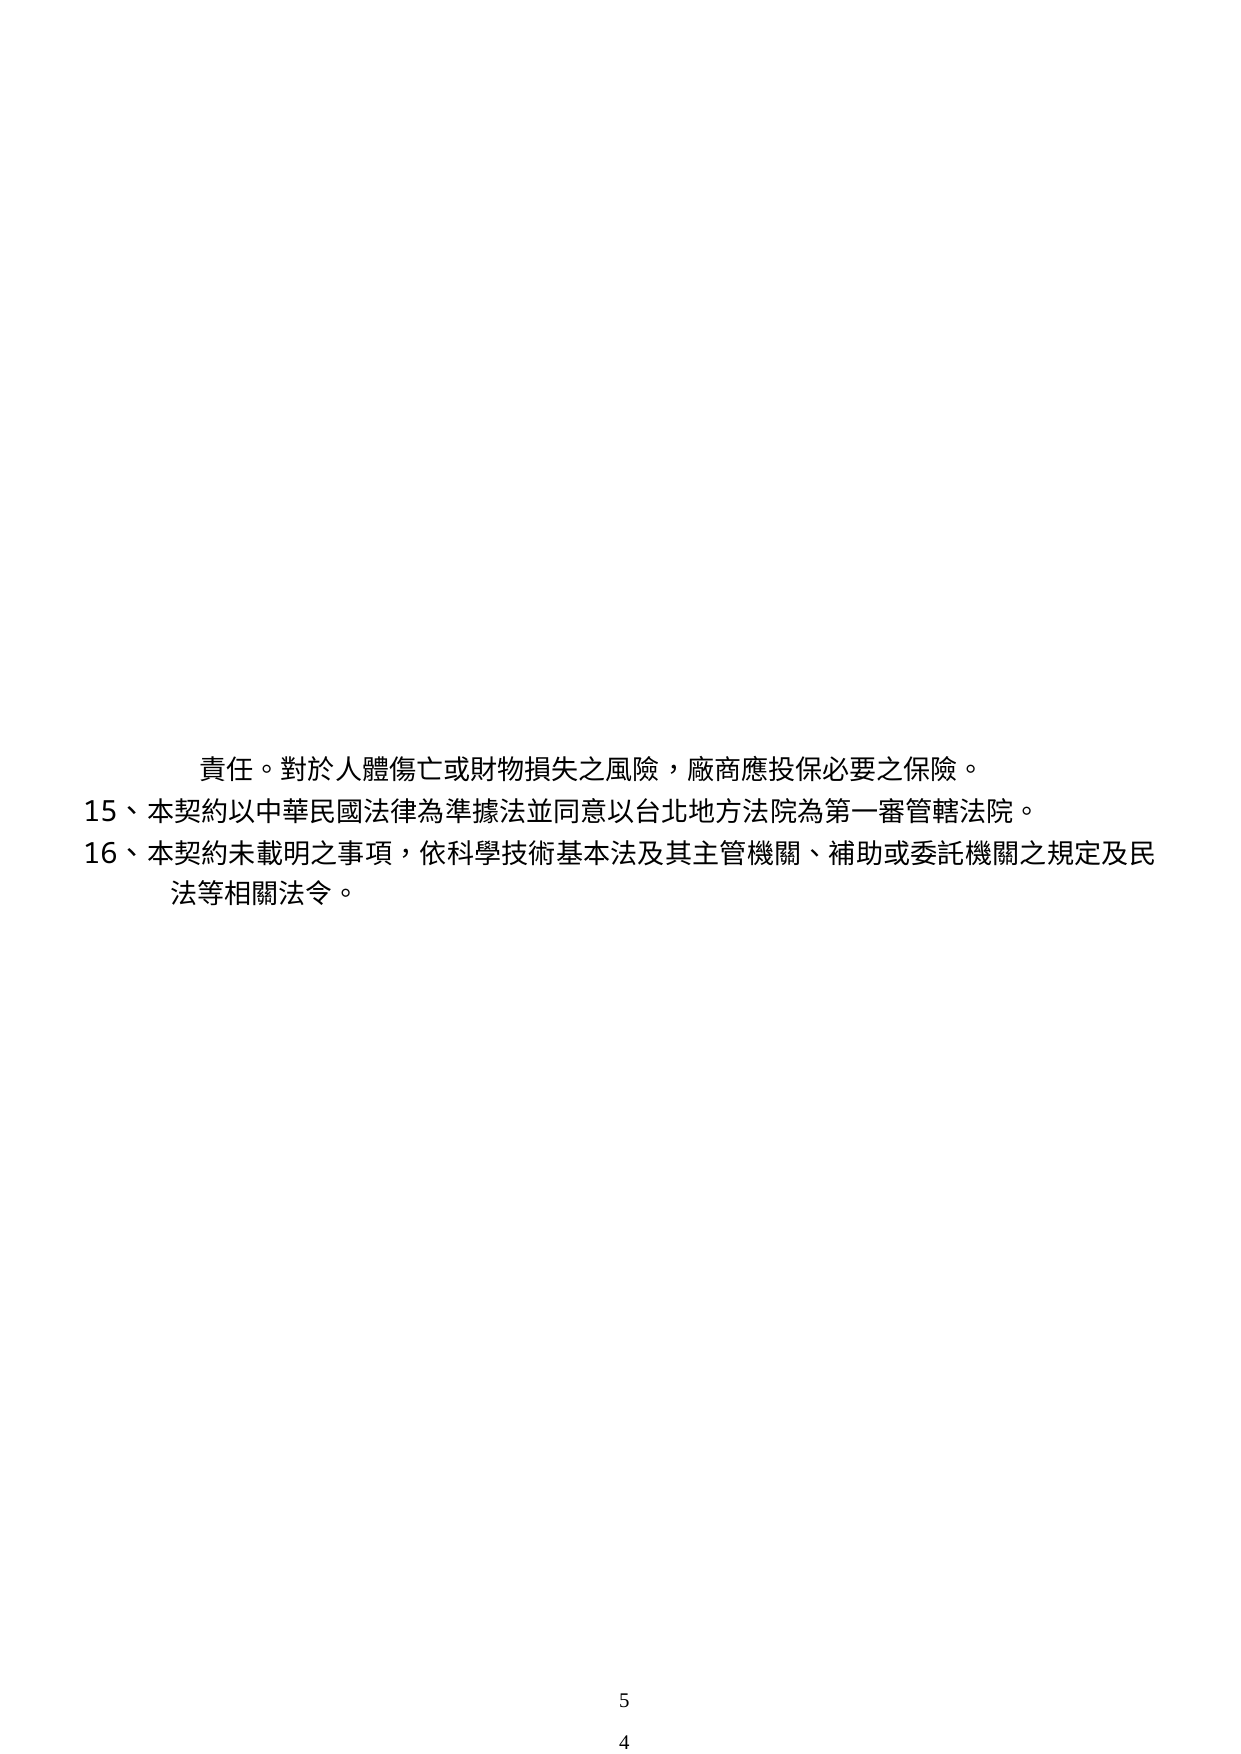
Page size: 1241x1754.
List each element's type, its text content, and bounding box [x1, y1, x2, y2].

list 本契約以中華民國法律為準據法並同意以台北地方法院為第一審管轄法院。 [83, 787, 1157, 829]
list 本契約未載明之事項，依科學技術基本法及其主管機關、補助或委託機關之規定及民法等相關法令。 [83, 829, 1157, 911]
list 責任。對於人體傷亡或財物損失之風險，廠商應投保必要之保險。 [145, 748, 1157, 787]
